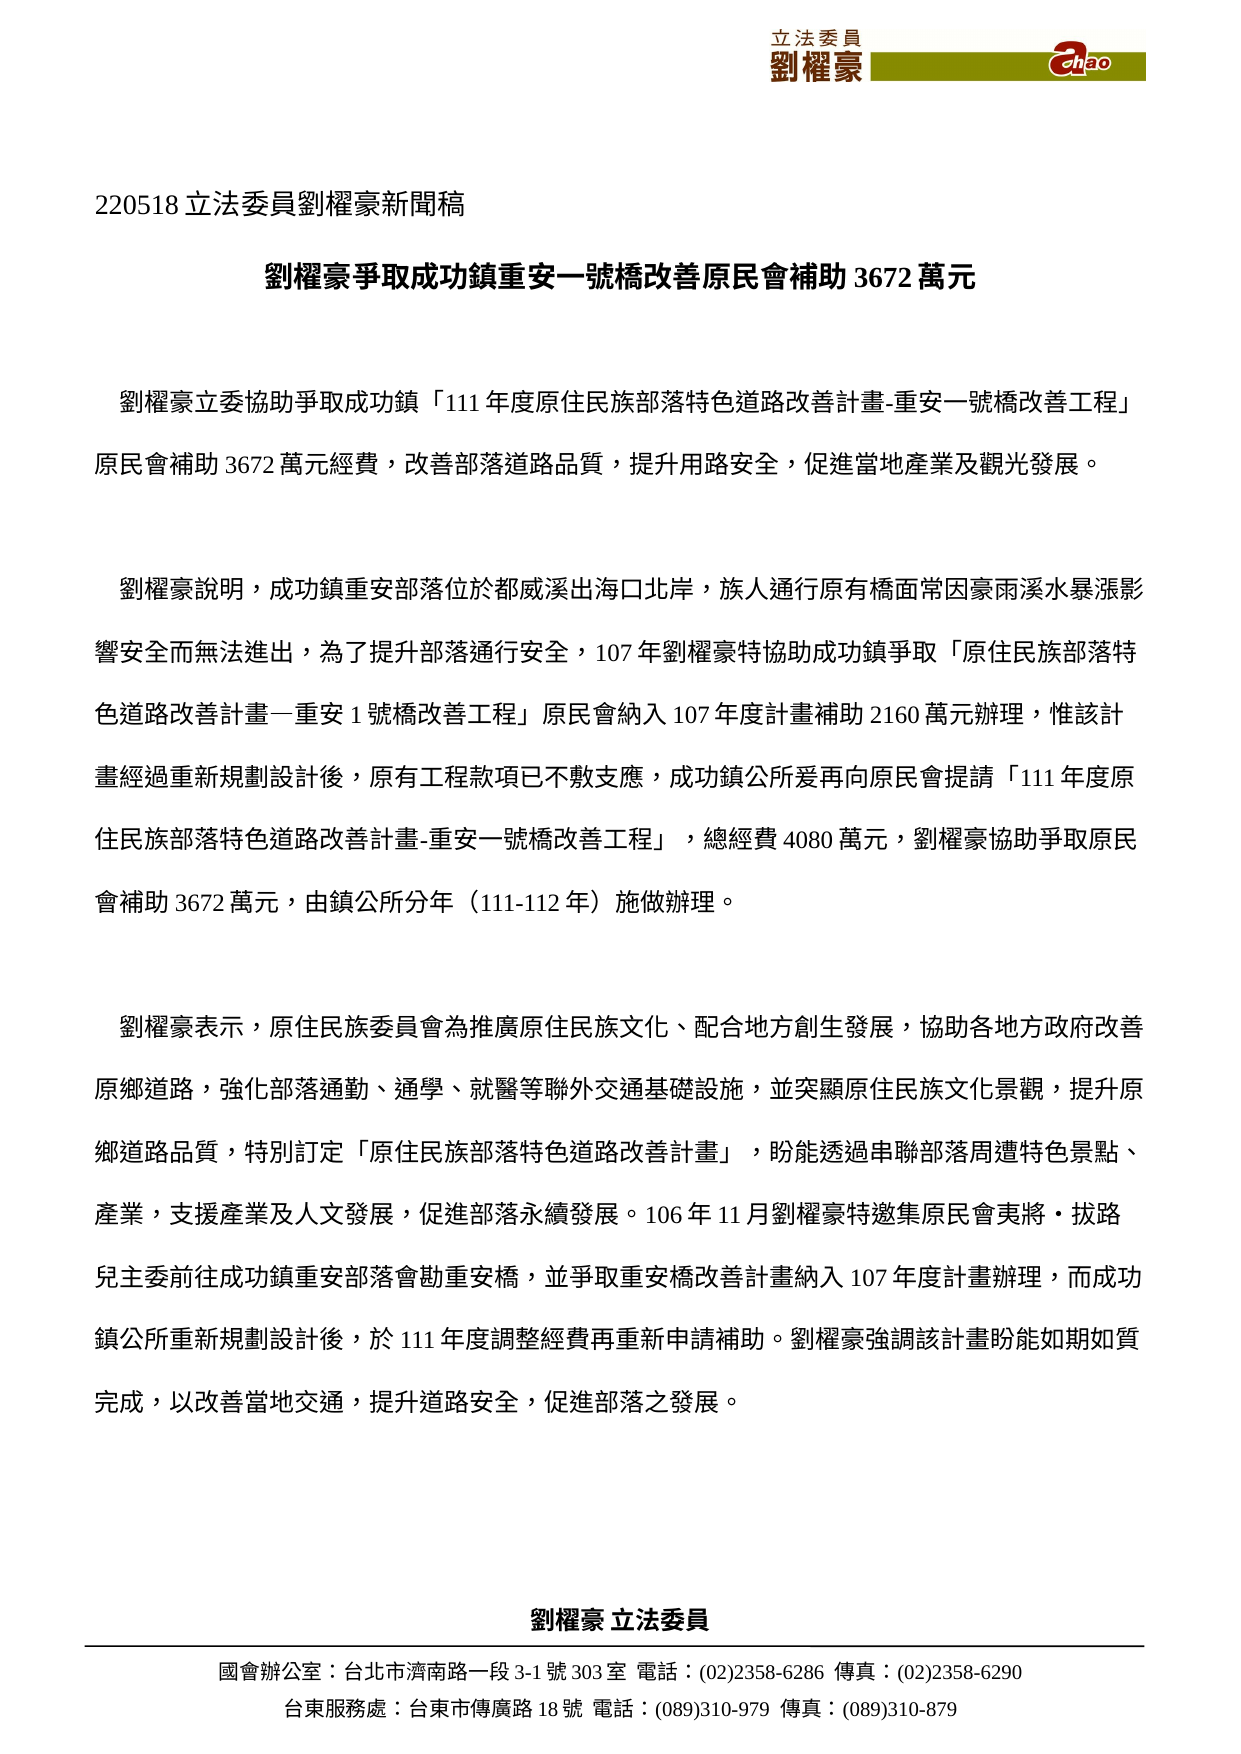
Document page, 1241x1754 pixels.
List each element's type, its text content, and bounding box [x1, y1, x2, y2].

text 劉櫂豪表示，原住民族委員會為推廣原住民族文化、配合地方創生發展，協助各地方政府改善原鄉道路，強化部落通勤、通學、就醫等聯外交通基礎設施，並突顯原住民族文化景觀，提升原鄉道路品質，特別訂定「原住民族部落特色道路改善計畫」，盼能透過串聯部落周遭特色景點、產業，支援產業及人文發展，促進部落永續發展。106年11月劉櫂豪特邀集原民會夷將‧拔路兒主委前往成功鎮重安部落會勘重安橋，並爭取重安橋改善計畫納入107年度計畫辦理，而成功鎮公所重新規劃設計後，於111年度調整經費再重新申請補助。劉櫂豪強調該計畫盼能如期如質完成，以改善當地交通，提升道路安全，促進部落之發展。 [94, 983, 1146, 1421]
text 劉櫂豪立委協助爭取成功鎮「111年度原住民族部落特色道路改善計畫-重安一號橋改善工程」原民會補助3672萬元經費，改善部落道路品質，提升用路安全，促進當地產業及觀光發展。 [94, 358, 1146, 483]
text 220518立法委員劉櫂豪新聞稿 [94, 161, 1146, 223]
text 劉櫂豪爭取成功鎮重安一號橋改善原民會補助3672萬元 [94, 233, 1146, 296]
text 劉櫂豪說明，成功鎮重安部落位於都威溪出海口北岸，族人通行原有橋面常因豪雨溪水暴漲影響安全而無法進出，為了提升部落通行安全，107年劉櫂豪特協助成功鎮爭取「原住民族部落特色道路改善計畫—重安1號橋改善工程」原民會納入107年度計畫補助2160萬元辦理，惟該計畫經過重新規劃設計後，原有工程款項已不敷支應，成功鎮公所爰再向原民會提請「111年度原住民族部落特色道路改善計畫-重安一號橋改善工程」，總經費4080萬元，劉櫂豪協助爭取原民會補助3672萬元，由鎮公所分年（111-112年）施做辦理。 [94, 546, 1146, 921]
